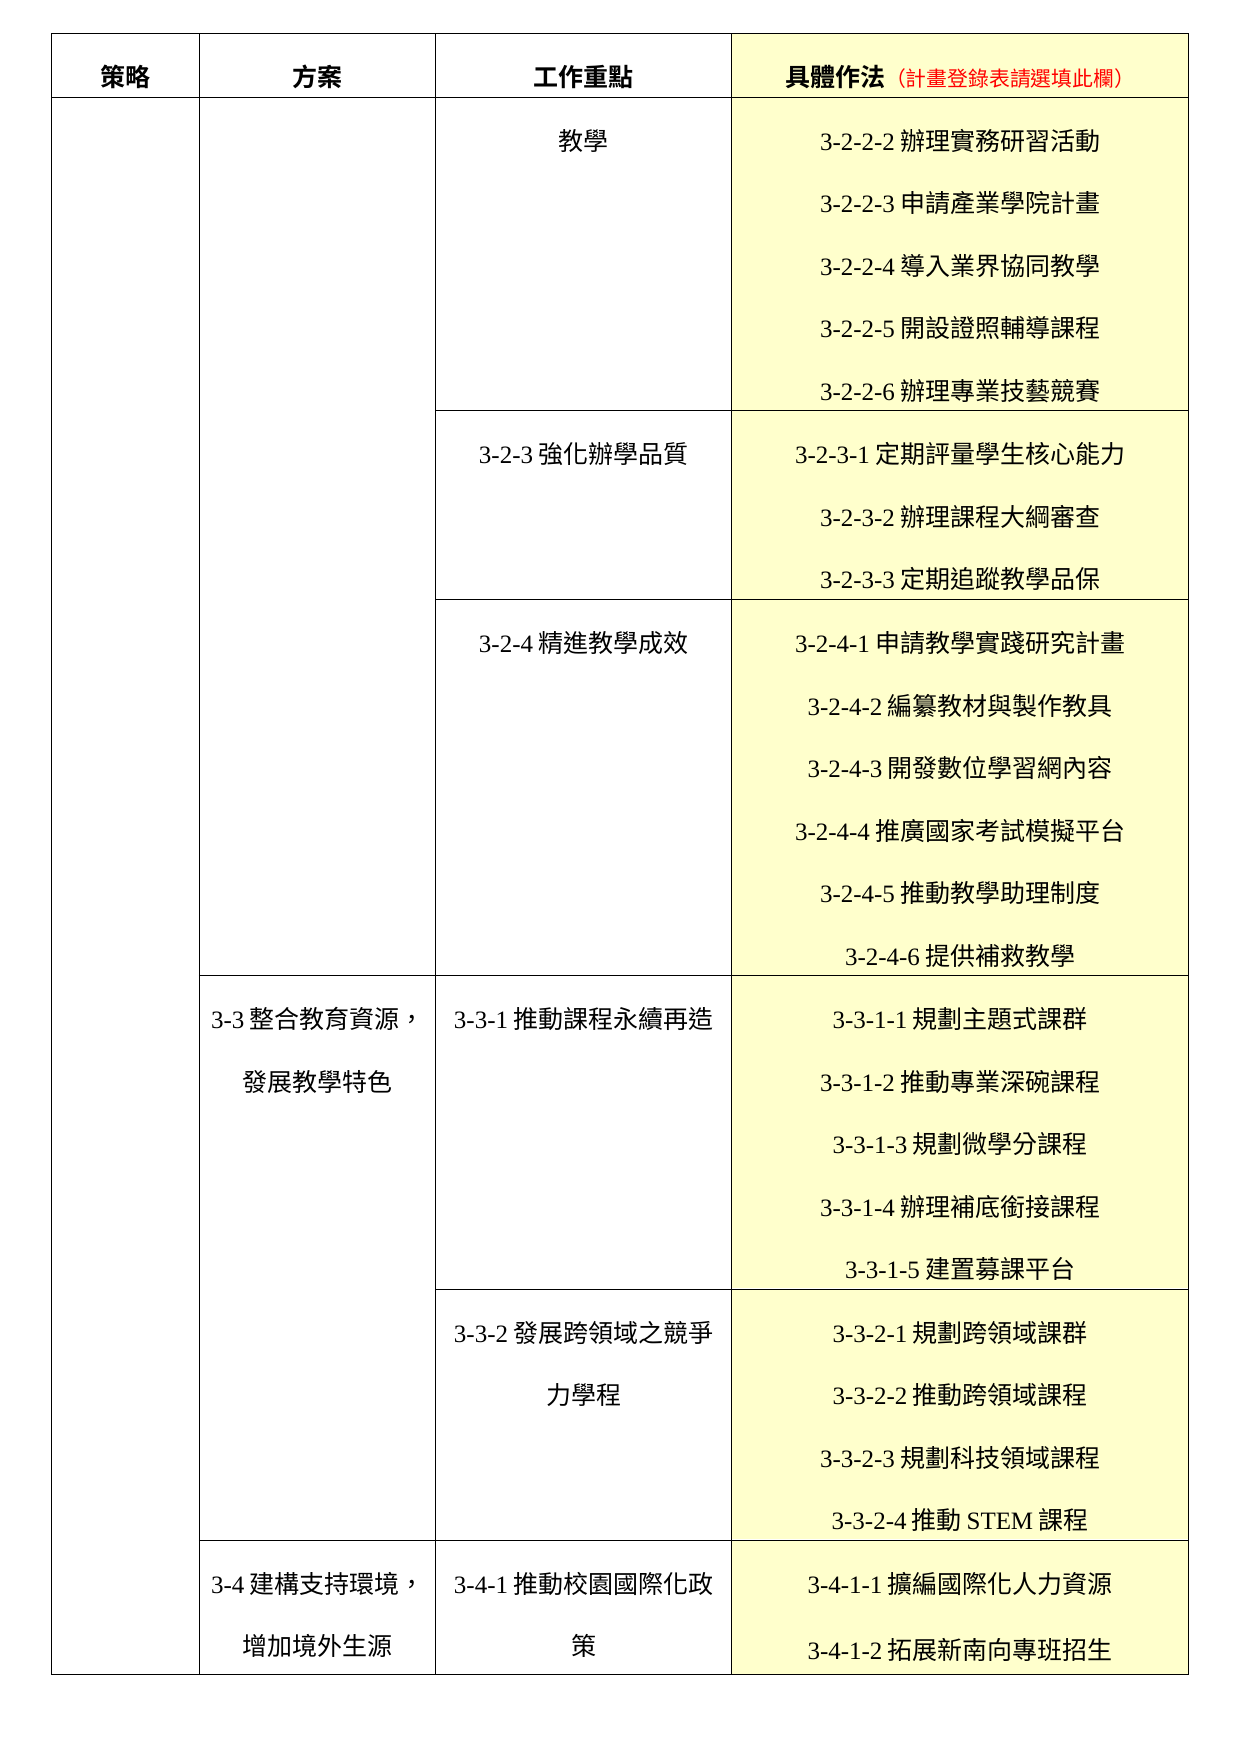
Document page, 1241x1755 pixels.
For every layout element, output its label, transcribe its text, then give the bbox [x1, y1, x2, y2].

table_cell 3-2-2-2辦理實務研習活動 3-2-2-3申請產業學院計畫 3-2-2-4導入業界協同教學 3-2-2-5開設證照輔導課程 3-2-2-6辦理專業技藝競賽 [732, 98, 1188, 410]
table_header 方案 [200, 34, 435, 97]
table_cell 3-3-1-1規劃主題式課群 3-3-1-2推動專業深碗課程 3-3-1-3規劃微學分課程 3-3-1-4辦理補底銜接課程 3-3-1-5建置募課平台 [732, 976, 1188, 1288]
table_cell 3-2-4-1申請教學實踐研究計畫 3-2-4-2編纂教材與製作教具 3-2-4-3開發數位學習網內容 3-2-4-4推廣國家考試模擬平台 3-2-4-5推動教學助理制度 3-2-4-6提供補救教學 [732, 600, 1188, 975]
table_header 策略 [52, 34, 199, 97]
table_cell 3-3-2發展跨領域之競爭力學程 [436, 1290, 731, 1539]
table_cell 教學 [436, 98, 731, 410]
table_header 具體作法（計畫登錄表請選填此欄） [732, 34, 1188, 97]
table_cell [200, 98, 435, 975]
table_cell 3-4建構支持環境，增加境外生源 [200, 1541, 435, 1674]
table_cell 3-3-1推動課程永續再造 [436, 976, 731, 1288]
table_cell [52, 98, 199, 1674]
table_cell 3-2-3-1定期評量學生核心能力 3-2-3-2辦理課程大綱審查 3-2-3-3定期追蹤教學品保 [732, 411, 1188, 599]
table_cell 3-4-1-1擴編國際化人力資源 3-4-1-2拓展新南向專班招生 [732, 1541, 1188, 1674]
table_header 工作重點 [436, 34, 731, 97]
table_cell 3-3-2-1規劃跨領域課群 3-3-2-2推動跨領域課程 3-3-2-3規劃科技領域課程 3-3-2-4推動STEM課程 [732, 1290, 1188, 1539]
table_cell 3-3整合教育資源，發展教學特色 [200, 976, 435, 1539]
table_cell 3-4-1推動校園國際化政策 [436, 1541, 731, 1674]
table_cell 3-2-4精進教學成效 [436, 600, 731, 975]
table_cell 3-2-3強化辦學品質 [436, 411, 731, 599]
